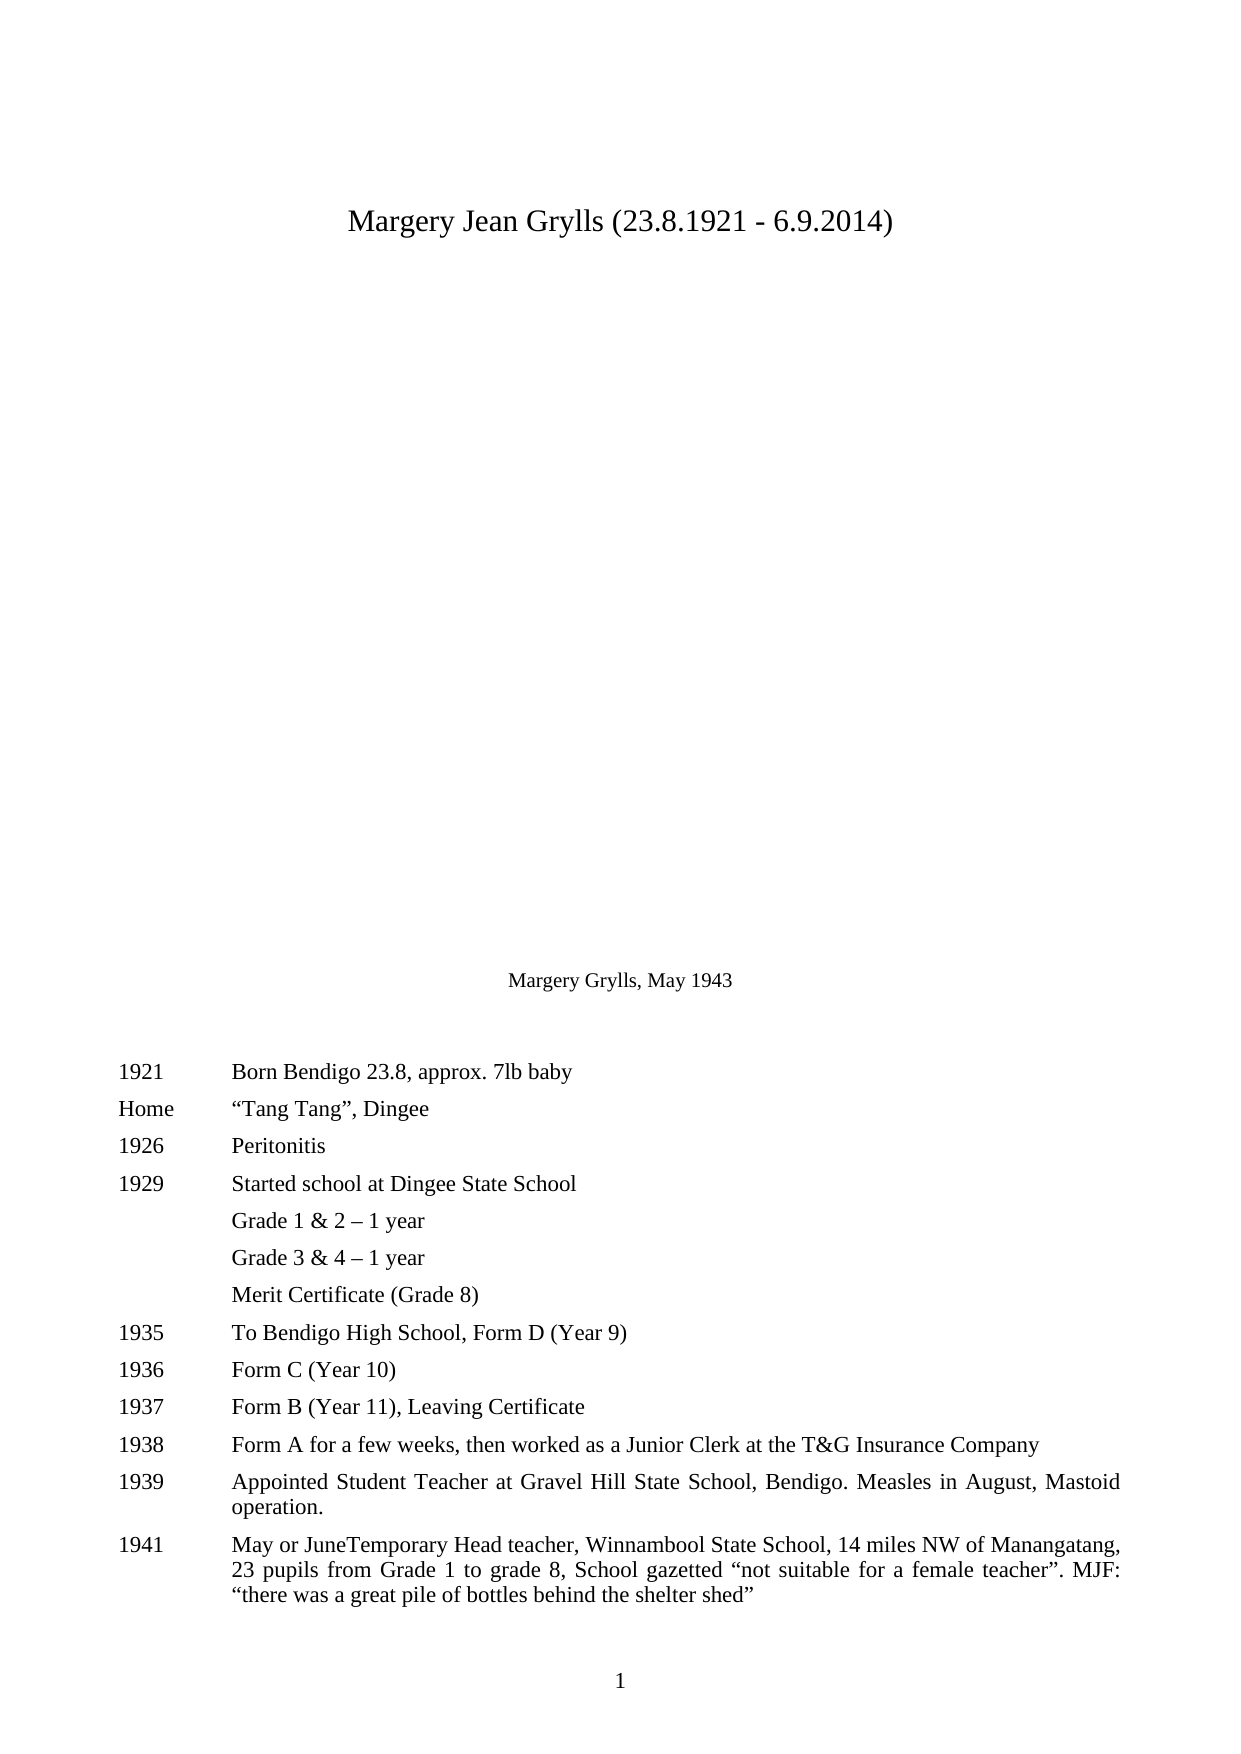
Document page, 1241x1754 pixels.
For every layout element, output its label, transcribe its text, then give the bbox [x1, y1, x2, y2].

table_cell 1941 [118, 1526, 231, 1614]
table_cell Peritonitis [231, 1128, 1122, 1165]
table_cell Form B (Year 11), Leaving Certificate [231, 1389, 1122, 1426]
table_cell Appointed Student Teacher at Gravel Hill State School, Bendigo. Measles in August, Mastoid operation. [231, 1463, 1122, 1526]
table_cell 1929 [118, 1165, 231, 1202]
table_cell [118, 1239, 231, 1277]
table_cell 1926 [118, 1128, 231, 1165]
table_cell 1937 [118, 1389, 231, 1426]
table_header Born Bendigo 23.8, approx. 7lb baby [231, 1053, 1122, 1090]
table_cell Form C (Year 10) [231, 1351, 1122, 1388]
table_cell [118, 1277, 231, 1314]
table_cell Merit Certificate (Grade 8) [231, 1277, 1122, 1314]
table_cell Started school at Dingee State School [231, 1165, 1122, 1202]
subtitle Margery Jean Grylls (23.8.1921 - 6.9.2014) [118, 204, 1122, 238]
table_cell “Tang Tang”, Dingee [231, 1090, 1122, 1127]
table_cell 1939 [118, 1463, 231, 1526]
table_cell To Bendigo High School, Form D (Year 9) [231, 1314, 1122, 1351]
text Margery Grylls, May 1943 [118, 969, 1122, 992]
table_cell May or JuneTemporary Head teacher, Winnambool State School, 14 miles NW of Manangatang, 23 pupils from Grade 1 to grade 8, School gazetted “not suitable for a female teacher”. MJF: “there was a great pile of bottles behind the shelter shed” [231, 1526, 1122, 1614]
table_cell [118, 1202, 231, 1239]
table_cell Form A for a few weeks, then worked as a Junior Clerk at the T&G Insurance Company [231, 1426, 1122, 1463]
table_cell 1935 [118, 1314, 231, 1351]
table_cell Home [118, 1090, 231, 1127]
table_cell 1938 [118, 1426, 231, 1463]
table_cell Grade 3 & 4 – 1 year [231, 1239, 1122, 1277]
table_cell 1936 [118, 1351, 231, 1388]
table_header 1921 [118, 1053, 231, 1090]
table_cell Grade 1 & 2 – 1 year [231, 1202, 1122, 1239]
